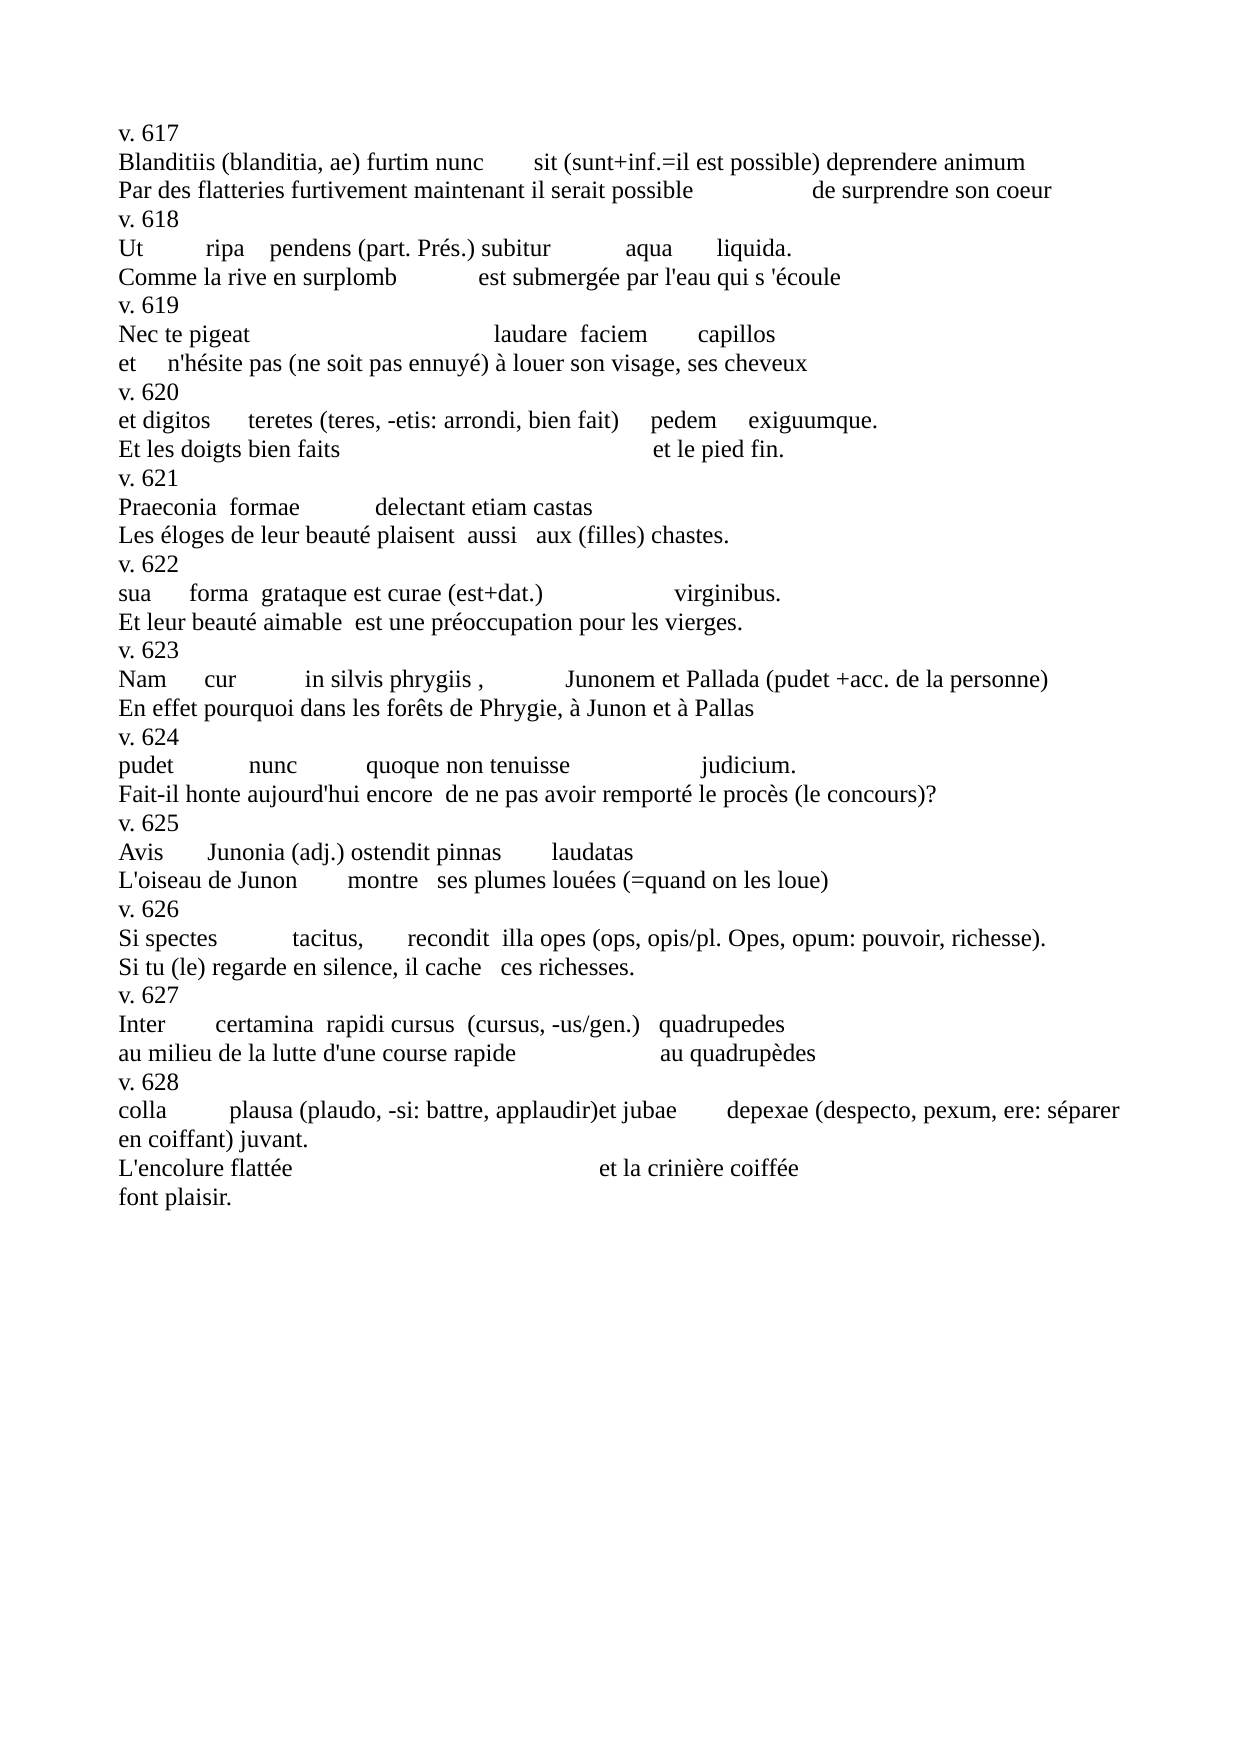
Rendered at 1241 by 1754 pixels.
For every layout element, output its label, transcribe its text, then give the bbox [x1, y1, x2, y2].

text v. 628 [118, 1067, 1122, 1096]
text Par des flatteries furtivement maintenant il serait possible de surprendre son coeur [118, 176, 1122, 204]
text v. 622 [118, 549, 1122, 578]
text Avis Junonia (adj.) ostendit pinnas laudatas [118, 837, 1122, 866]
text Praeconia formae delectant etiam castas [118, 492, 1122, 521]
text Et les doigts bien faits et le pied fin. [118, 434, 1122, 463]
text Nam cur in silvis phrygiis , Junonem et Pallada (pudet +acc. de la personne) [118, 664, 1122, 693]
text pudet nunc quoque non tenuisse judicium. [118, 751, 1122, 779]
text v. 624 [118, 722, 1122, 751]
text sua forma grataque est curae (est+dat.) virginibus. [118, 578, 1122, 607]
text Et leur beauté aimable est une préoccupation pour les vierges. [118, 607, 1122, 636]
text v. 627 [118, 981, 1122, 1009]
text Comme la rive en surplomb est submergée par l'eau qui s 'écoule [118, 262, 1122, 291]
text Les éloges de leur beauté plaisent aussi aux (filles) chastes. [118, 521, 1122, 549]
text Ut ripa pendens (part. Prés.) subitur aqua liquida. [118, 233, 1122, 262]
text v. 623 [118, 636, 1122, 664]
text Inter certamina rapidi cursus (cursus, -us/gen.) quadrupedes [118, 1009, 1122, 1038]
text Blanditiis (blanditia, ae) furtim nunc sit (sunt+inf.=il est possible) deprendere animum [118, 147, 1122, 176]
text Si spectes tacitus, recondit illa opes (ops, opis/pl. Opes, opum: pouvoir, richesse). [118, 923, 1122, 952]
text L'oiseau de Junon montre ses plumes louées (=quand on les loue) [118, 866, 1122, 894]
text v. 621 [118, 463, 1122, 492]
text v. 626 [118, 894, 1122, 923]
text v. 618 [118, 204, 1122, 233]
text v. 617 [118, 118, 1122, 147]
text En effet pourquoi dans les forêts de Phrygie, à Junon et à Pallas [118, 693, 1122, 722]
text Nec te pigeat laudare faciem capillos [118, 319, 1122, 348]
text Fait-il honte aujourd'hui encore de ne pas avoir remporté le procès (le concours)? [118, 779, 1122, 808]
text v. 620 [118, 377, 1122, 406]
text au milieu de la lutte d'une course rapide au quadrupèdes [118, 1038, 1122, 1067]
text v. 619 [118, 291, 1122, 319]
text colla plausa (plaudo, -si: battre, applaudir)et jubae depexae (despecto, pexum, ere: séparer en coiffant) juvant. [118, 1096, 1122, 1153]
text et n'hésite pas (ne soit pas ennuyé) à louer son visage, ses cheveux [118, 348, 1122, 377]
text L'encolure flattée et la crinière coiffée font plaisir. [118, 1153, 1122, 1211]
text et digitos teretes (teres, -etis: arrondi, bien fait) pedem exiguumque. [118, 406, 1122, 434]
text Si tu (le) regarde en silence, il cache ces richesses. [118, 952, 1122, 981]
text v. 625 [118, 808, 1122, 837]
